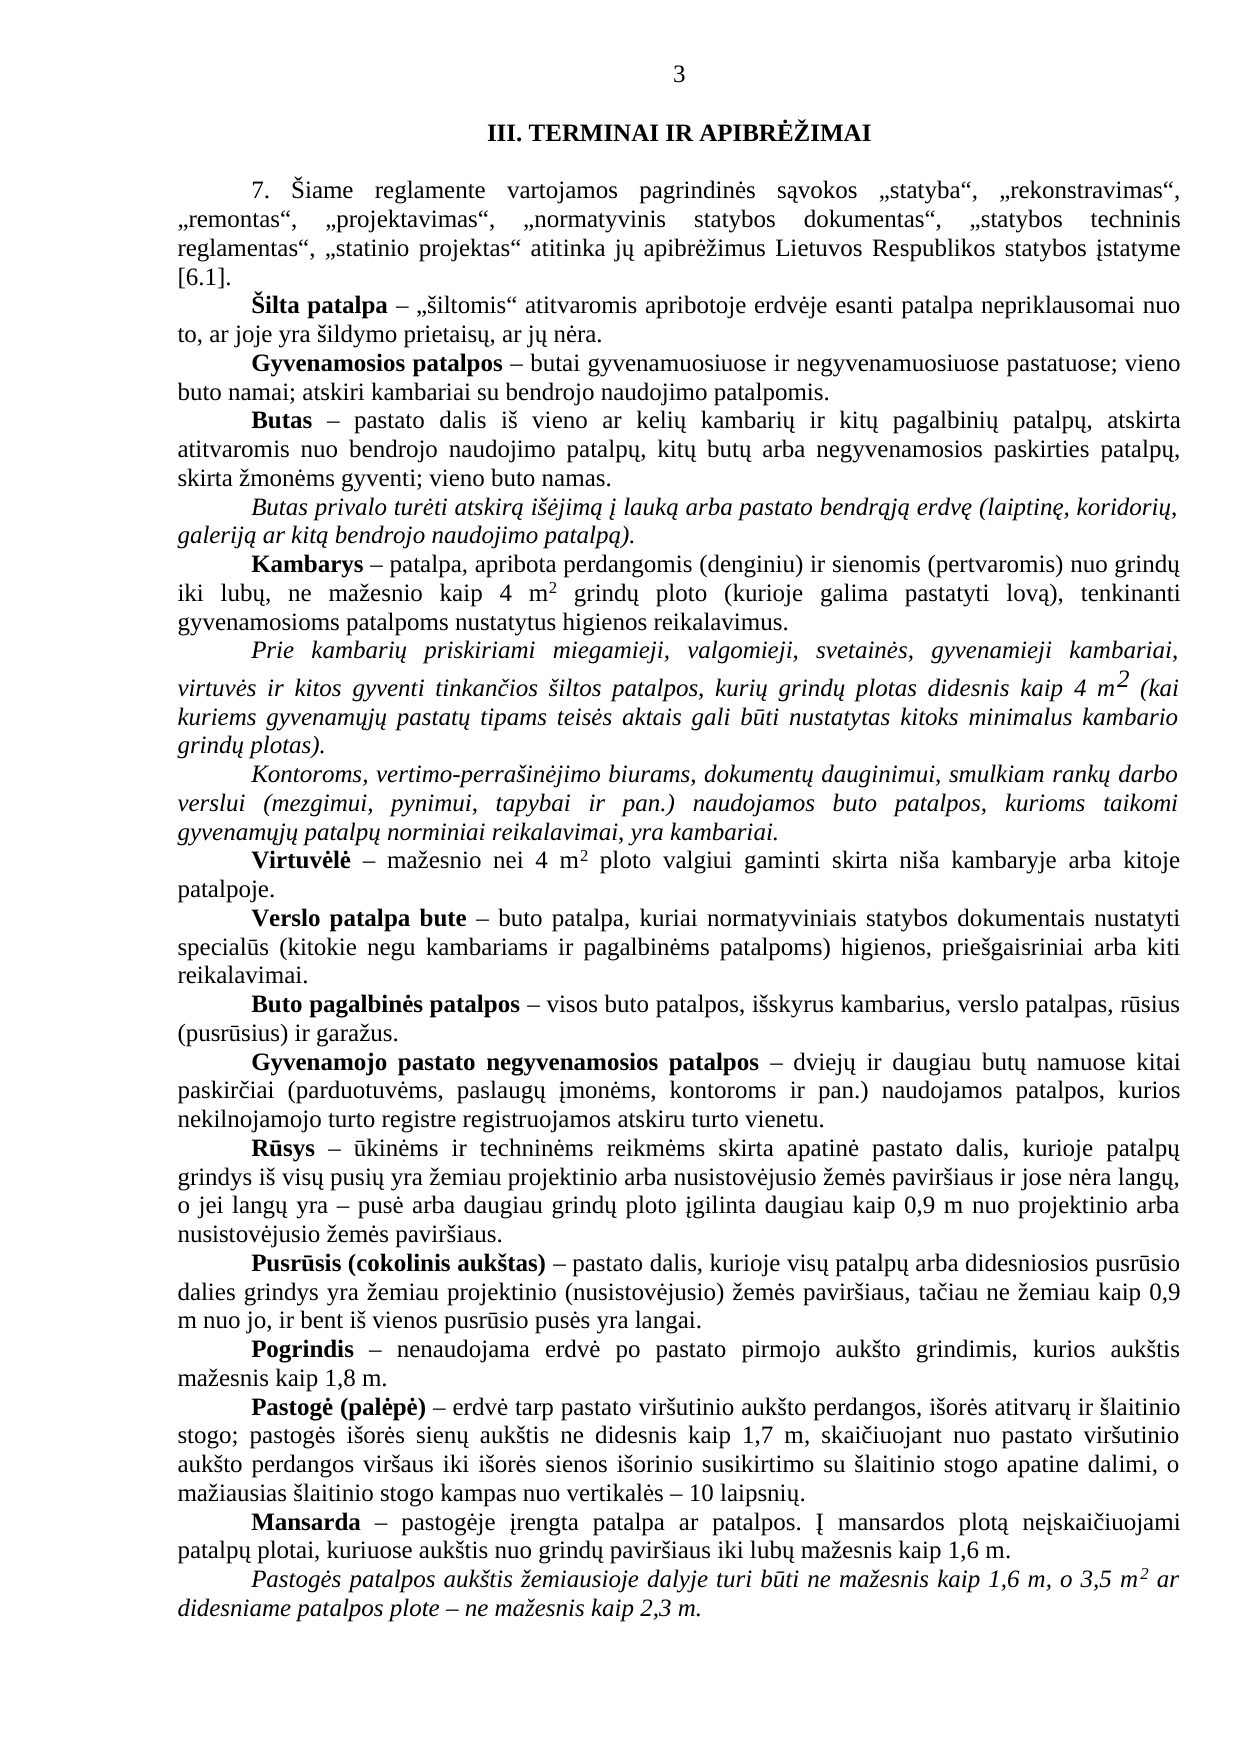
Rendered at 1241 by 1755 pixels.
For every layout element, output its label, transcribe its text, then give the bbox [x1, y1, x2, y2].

text Buto pagalbinės patalpos – visos buto patalpos, išskyrus kambarius, verslo patalpas, rūsius (pusrūsius) ir garažus. [177, 989, 1181, 1047]
text Pogrindis – nenaudojama erdvė po pastato pirmojo aukšto grindimis, kurios aukštis mažesnis kaip 1,8 m. [177, 1334, 1181, 1392]
text III. Terminai ir apibrėžimai [177, 118, 1181, 147]
text Butas – pastato dalis iš vieno ar kelių kambarių ir kitų pagalbinių patalpų, atskirta atitvaromis nuo bendrojo naudojimo patalpų, kitų butų arba negyvenamosios paskirties patalpų, skirta žmonėms gyventi; vieno buto namas. [177, 406, 1181, 492]
text Pastogės patalpos aukštis žemiausioje dalyje turi būti ne mažesnis kaip 1,6 m, o 3,5 m2 ar didesniame patalpos plote – ne mažesnis kaip 2,3 m. [177, 1564, 1181, 1622]
text Gyvenamosios patalpos – butai gyvenamuosiuose ir negyvenamuosiuose pastatuose; vieno buto namai; atskiri kambariai su bendrojo naudojimo patalpomis. [177, 348, 1181, 406]
text Virtuvėlė – mažesnio nei 4 m2 ploto valgiui gaminti skirta niša kambaryje arba kitoje patalpoje. [177, 845, 1181, 903]
text Verslo patalpa bute – buto patalpa, kuriai normatyviniais statybos dokumentais nustatyti specialūs (kitokie negu kambariams ir pagalbinėms patalpoms) higienos, priešgaisriniai arba kiti reikalavimai. [177, 903, 1181, 989]
text Kontoroms, vertimo-perrašinėjimo biurams, dokumentų dauginimui, smulkiam rankų darbo verslui (mezgimui, pynimui, tapybai ir pan.) naudojamos buto patalpos, kurioms taikomi gyvenamųjų patalpų norminiai reikalavimai, yra kambariai. [177, 759, 1181, 845]
text Gyvenamojo pastato negyvenamosios patalpos – dviejų ir daugiau butų namuose kitai paskirčiai (parduotuvėms, paslaugų įmonėms, kontoroms ir pan.) naudojamos patalpos, kurios nekilnojamojo turto registre registruojamos atskiru turto vienetu. [177, 1047, 1181, 1133]
text Pusrūsis (cokolinis aukštas) – pastato dalis, kurioje visų patalpų arba didesniosios pusrūsio dalies grindys yra žemiau projektinio (nusistovėjusio) žemės paviršiaus, tačiau ne žemiau kaip 0,9 m nuo jo, ir bent iš vienos pusrūsio pusės yra langai. [177, 1248, 1181, 1334]
text Kambarys – patalpa, apribota perdangomis (denginiu) ir sienomis (pertvaromis) nuo grindų iki lubų, ne mažesnio kaip 4 m2 grindų ploto (kurioje galima pastatyti lovą), tenkinanti gyvenamosioms patalpoms nustatytus higienos reikalavimus. [177, 549, 1181, 636]
text Šilta patalpa – „šiltomis“ atitvaromis apribotoje erdvėje esanti patalpa nepriklausomai nuo to, ar joje yra šildymo prietaisų, ar jų nėra. [177, 291, 1181, 348]
text Mansarda – pastogėje įrengta patalpa ar patalpos. Į mansardos plotą neįskaičiuojami patalpų plotai, kuriuose aukštis nuo grindų paviršiaus iki lubų mažesnis kaip 1,6 m. [177, 1507, 1181, 1564]
text Rūsys – ūkinėms ir techninėms reikmėms skirta apatinė pastato dalis, kurioje patalpų grindys iš visų pusių yra žemiau projektinio arba nusistovėjusio žemės paviršiaus ir jose nėra langų, o jei langų yra – pusė arba daugiau grindų ploto įgilinta daugiau kaip 0,9 m nuo projektinio arba nusistovėjusio žemės paviršiaus. [177, 1133, 1181, 1248]
text 7. Šiame reglamente vartojamos pagrindinės sąvokos „statyba“, „rekonstravimas“, „remontas“, „projektavimas“, „normatyvinis statybos dokumentas“, „statybos techninis reglamentas“, „statinio projektas“ atitinka jų apibrėžimus Lietuvos Respublikos statybos įstatyme [6.1]. [177, 176, 1181, 291]
text Pastogė (palėpė) – erdvė tarp pastato viršutinio aukšto perdangos, išorės atitvarų ir šlaitinio stogo; pastogės išorės sienų aukštis ne didesnis kaip 1,7 m, skaičiuojant nuo pastato viršutinio aukšto perdangos viršaus iki išorės sienos išorinio susikirtimo su šlaitinio stogo apatine dalimi, o mažiausias šlaitinio stogo kampas nuo vertikalės – 10 laipsnių. [177, 1392, 1181, 1507]
text Prie kambarių priskiriami miegamieji, valgomieji, svetainės, gyvenamieji kambariai, virtuvės ir kitos gyventi tinkančios šiltos patalpos, kurių grindų plotas didesnis kaip 4 m2 (kai kuriems gyvenamųjų pastatų tipams teisės aktais gali būti nustatytas kitoks minimalus kambario grindų plotas). [177, 636, 1181, 759]
text Butas privalo turėti atskirą išėjimą į lauką arba pastato bendrąją erdvę (laiptinę, koridorių, galeriją ar kitą bendrojo naudojimo patalpą). [177, 492, 1181, 549]
